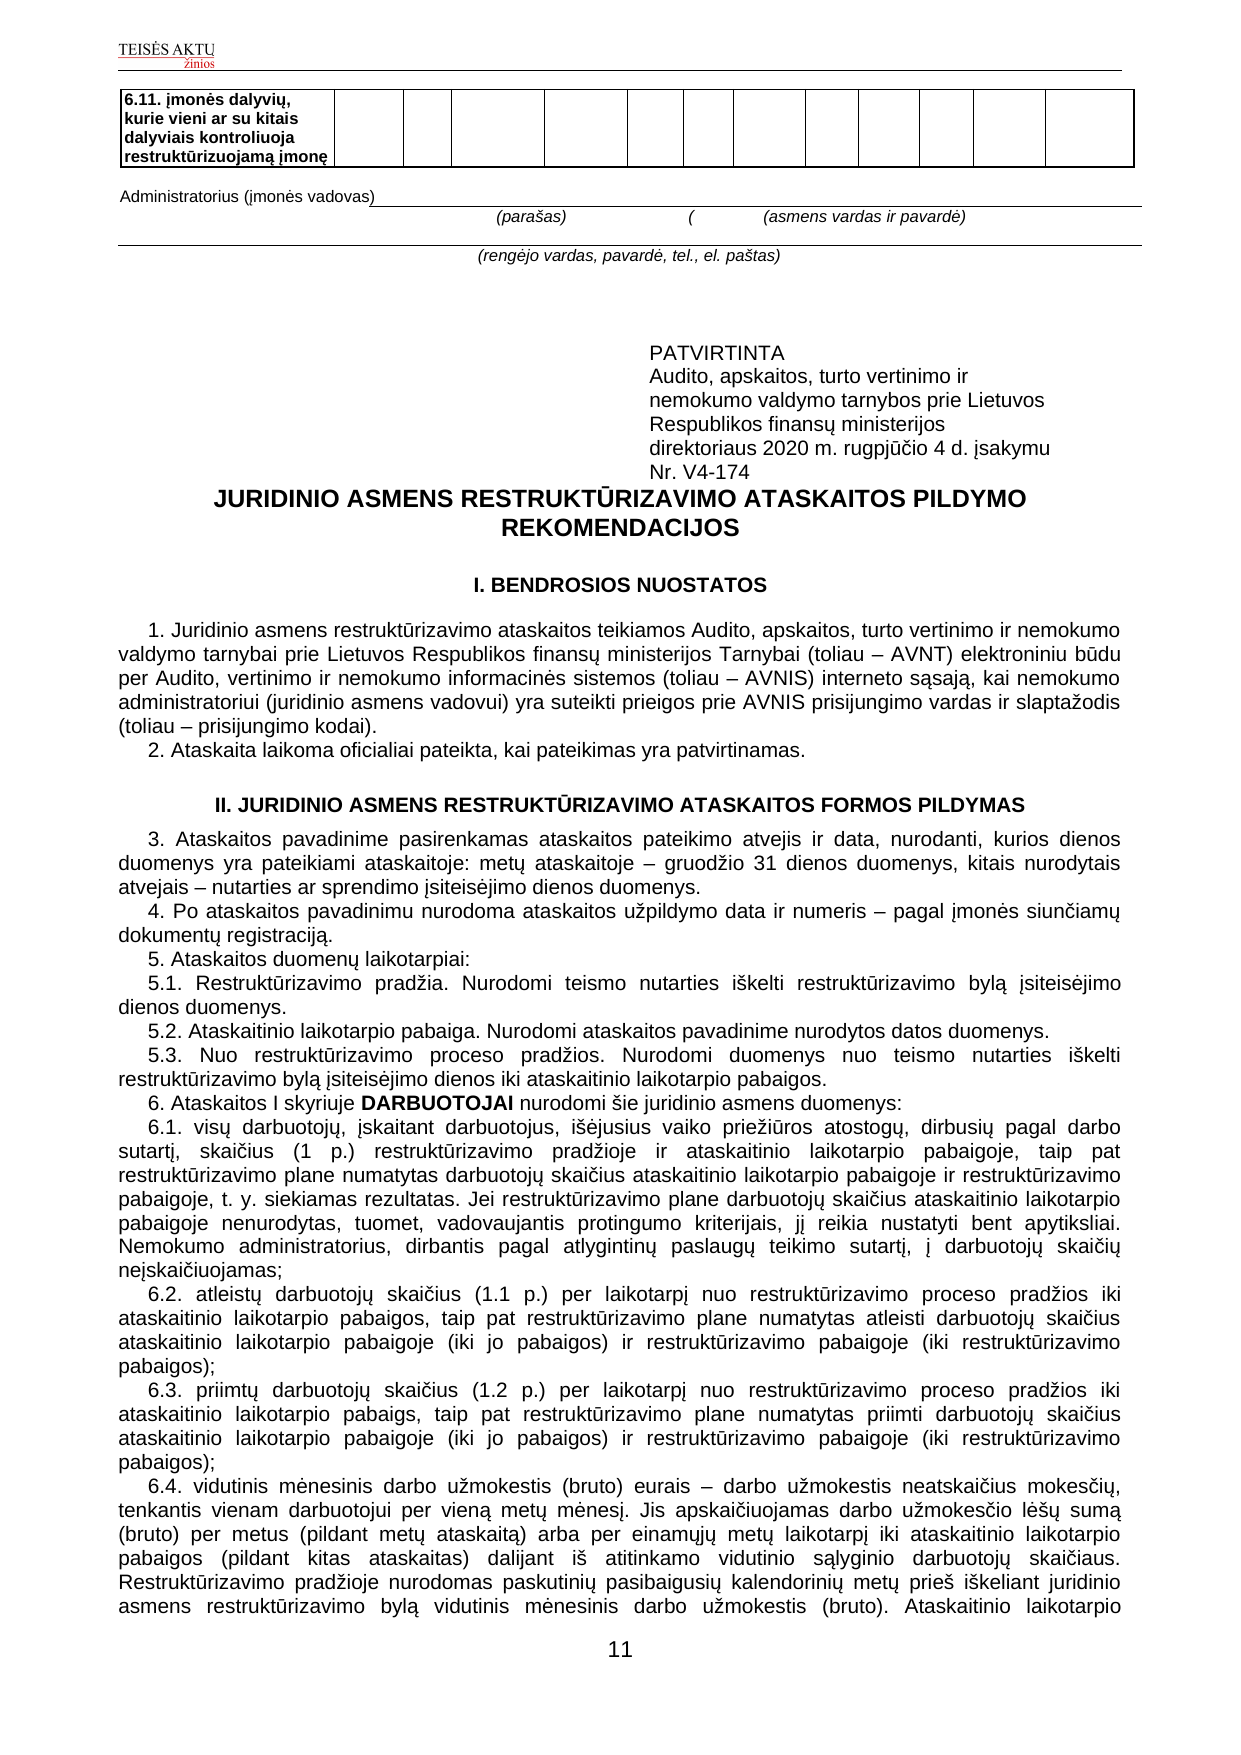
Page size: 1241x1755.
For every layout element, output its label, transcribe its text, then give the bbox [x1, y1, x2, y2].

text 4. Po ataskaitos pavadinimu nurodoma ataskaitos užpildymo data ir numeris – pagal įmonės siunčiamų dokumentų registraciją. [118, 899, 1122, 947]
table_cell (rengėjo vardas, pavardė, tel., el. paštas) [118, 246, 1142, 268]
table_cell [545, 90, 627, 166]
table_cell [118, 226, 1142, 245]
text II. JURIDINIO ASMENS RESTRUKTŪRIZAVIMO ATASKAITOS FORMOS PILDYMAS [118, 793, 1122, 817]
table_cell [452, 90, 544, 166]
table_cell [806, 90, 858, 166]
text 2. Ataskaita laikoma oficialiai pateikta, kai pateikimas yra patvirtinamas. [118, 737, 1122, 761]
table_header [118, 206, 254, 226]
text PATVIRTINTA Audito, apskaitos, turto vertinimo ir nemokumo valdymo tarnybos prie Lietuvos Respublikos finansų ministerijos direktoriaus 2020 m. rugpjūčio 4 d. įsakymu Nr. V4-174 [649, 340, 1122, 484]
text 6.4. vidutinis mėnesinis darbo užmokestis (bruto) eurais – darbo užmokestis neatskaičius mokesčių, tenkantis vienam darbuotojui per vieną metų mėnesį. Jis apskaičiuojamas darbo užmokesčio lėšų sumą (bruto) per metus (pildant metų ataskaitą) arba per einamųjų metų laikotarpį iki ataskaitinio laikotarpio pabaigos (pildant kitas ataskaitas) dalijant iš atitinkamo vidutinio sąlyginio darbuotojų skaičiaus. Restruktūrizavimo pradžioje nurodomas paskutinių pasibaigusių kalendorinių metų prieš iškeliant juridinio asmens restruktūrizavimo bylą vidutinis mėnesinis darbo užmokestis (bruto). Ataskaitinio laikotarpio [118, 1474, 1122, 1618]
text 5. Ataskaitos duomenų laikotarpiai: [118, 947, 1122, 971]
table_cell [684, 90, 733, 166]
table_cell [404, 90, 451, 166]
text 5.2. Ataskaitinio laikotarpio pabaiga. Nurodomi ataskaitos pavadinime nurodytos datos duomenys. [118, 1019, 1122, 1043]
table_cell 6.11. įmonės dalyvių, kurie vieni ar su kitais dalyviais kontroliuoja restruktūrizuojamą įmonę [122, 90, 334, 166]
table_cell [628, 90, 683, 166]
text 3. Ataskaitos pavadinime pasirenkamas ataskaitos pateikimo atvejis ir data, nurodanti, kurios dienos duomenys yra pateikiami ataskaitoje: metų ataskaitoje – gruodžio 31 dienos duomenys, kitais nurodytais atvejais – nutarties ar sprendimo įsiteisėjimo dienos duomenys. [118, 827, 1122, 899]
text 6.3. priimtų darbuotojų skaičius (1.2 p.) per laikotarpį nuo restruktūrizavimo proceso pradžios iki ataskaitinio laikotarpio pabaigs, taip pat restruktūrizavimo plane numatytas priimti darbuotojų skaičius ataskaitinio laikotarpio pabaigoje (iki jo pabaigos) ir restruktūrizavimo pabaigoje (iki restruktūrizavimo pabaigos); [118, 1378, 1122, 1474]
text JURIDINIO ASMENS RESTRUKTŪRIZAVIMO ATASKAITOS PILDYMO REKOMENDACIJOS [118, 484, 1122, 542]
table_header [254, 206, 369, 226]
text I. BENDROSIOS NUOSTATOS [118, 573, 1122, 597]
text Administratorius (įmonės vadovas) [89, 187, 1128, 206]
table_cell [335, 90, 403, 166]
table_cell [920, 90, 973, 166]
table_header (parašas) [369, 207, 694, 226]
text 6. Ataskaitos I skyriuje DARBUOTOJAI nurodomi šie juridinio asmens duomenys: [118, 1091, 1122, 1114]
text 5.1. Restruktūrizavimo pradžia. Nurodomi teismo nutarties iškelti restruktūrizavimo bylą įsiteisėjimo dienos duomenys. [118, 971, 1122, 1019]
table_header ( (asmens vardas ir pavardė) [694, 207, 1142, 226]
text 1. Juridinio asmens restruktūrizavimo ataskaitos teikiamos Audito, apskaitos, turto vertinimo ir nemokumo valdymo tarnybai prie Lietuvos Respublikos finansų ministerijos Tarnybai (toliau – AVNT) elektroniniu būdu per Audito, vertinimo ir nemokumo informacinės sistemos (toliau – AVNIS) interneto sąsają, kai nemokumo administratoriui (juridinio asmens vadovui) yra suteikti prieigos prie AVNIS prisijungimo vardas ir slaptažodis (toliau – prisijungimo kodai). [118, 618, 1122, 737]
table_cell [859, 90, 919, 166]
table_cell [734, 90, 805, 166]
table_cell [974, 90, 1045, 166]
text 5.3. Nuo restruktūrizavimo proceso pradžios. Nurodomi duomenys nuo teismo nutarties iškelti restruktūrizavimo bylą įsiteisėjimo dienos iki ataskaitinio laikotarpio pabaigos. [118, 1043, 1122, 1091]
table_cell [1046, 90, 1133, 166]
text 6.1. visų darbuotojų, įskaitant darbuotojus, išėjusius vaiko priežiūros atostogų, dirbusių pagal darbo sutartį, skaičius (1 p.) restruktūrizavimo pradžioje ir ataskaitinio laikotarpio pabaigoje, taip pat restruktūrizavimo plane numatytas darbuotojų skaičius ataskaitinio laikotarpio pabaigoje ir restruktūrizavimo pabaigoje, t. y. siekiamas rezultatas. Jei restruktūrizavimo plane darbuotojų skaičius ataskaitinio laikotarpio pabaigoje nenurodytas, tuomet, vadovaujantis protingumo kriterijais, jį reikia nustatyti bent apytiksliai. Nemokumo administratorius, dirbantis pagal atlygintinų paslaugų teikimo sutartį, į darbuotojų skaičių neįskaičiuojamas; [118, 1114, 1122, 1282]
text 6.2. atleistų darbuotojų skaičius (1.1 p.) per laikotarpį nuo restruktūrizavimo proceso pradžios iki ataskaitinio laikotarpio pabaigos, taip pat restruktūrizavimo plane numatytas atleisti darbuotojų skaičius ataskaitinio laikotarpio pabaigoje (iki jo pabaigos) ir restruktūrizavimo pabaigoje (iki restruktūrizavimo pabaigos); [118, 1282, 1122, 1378]
